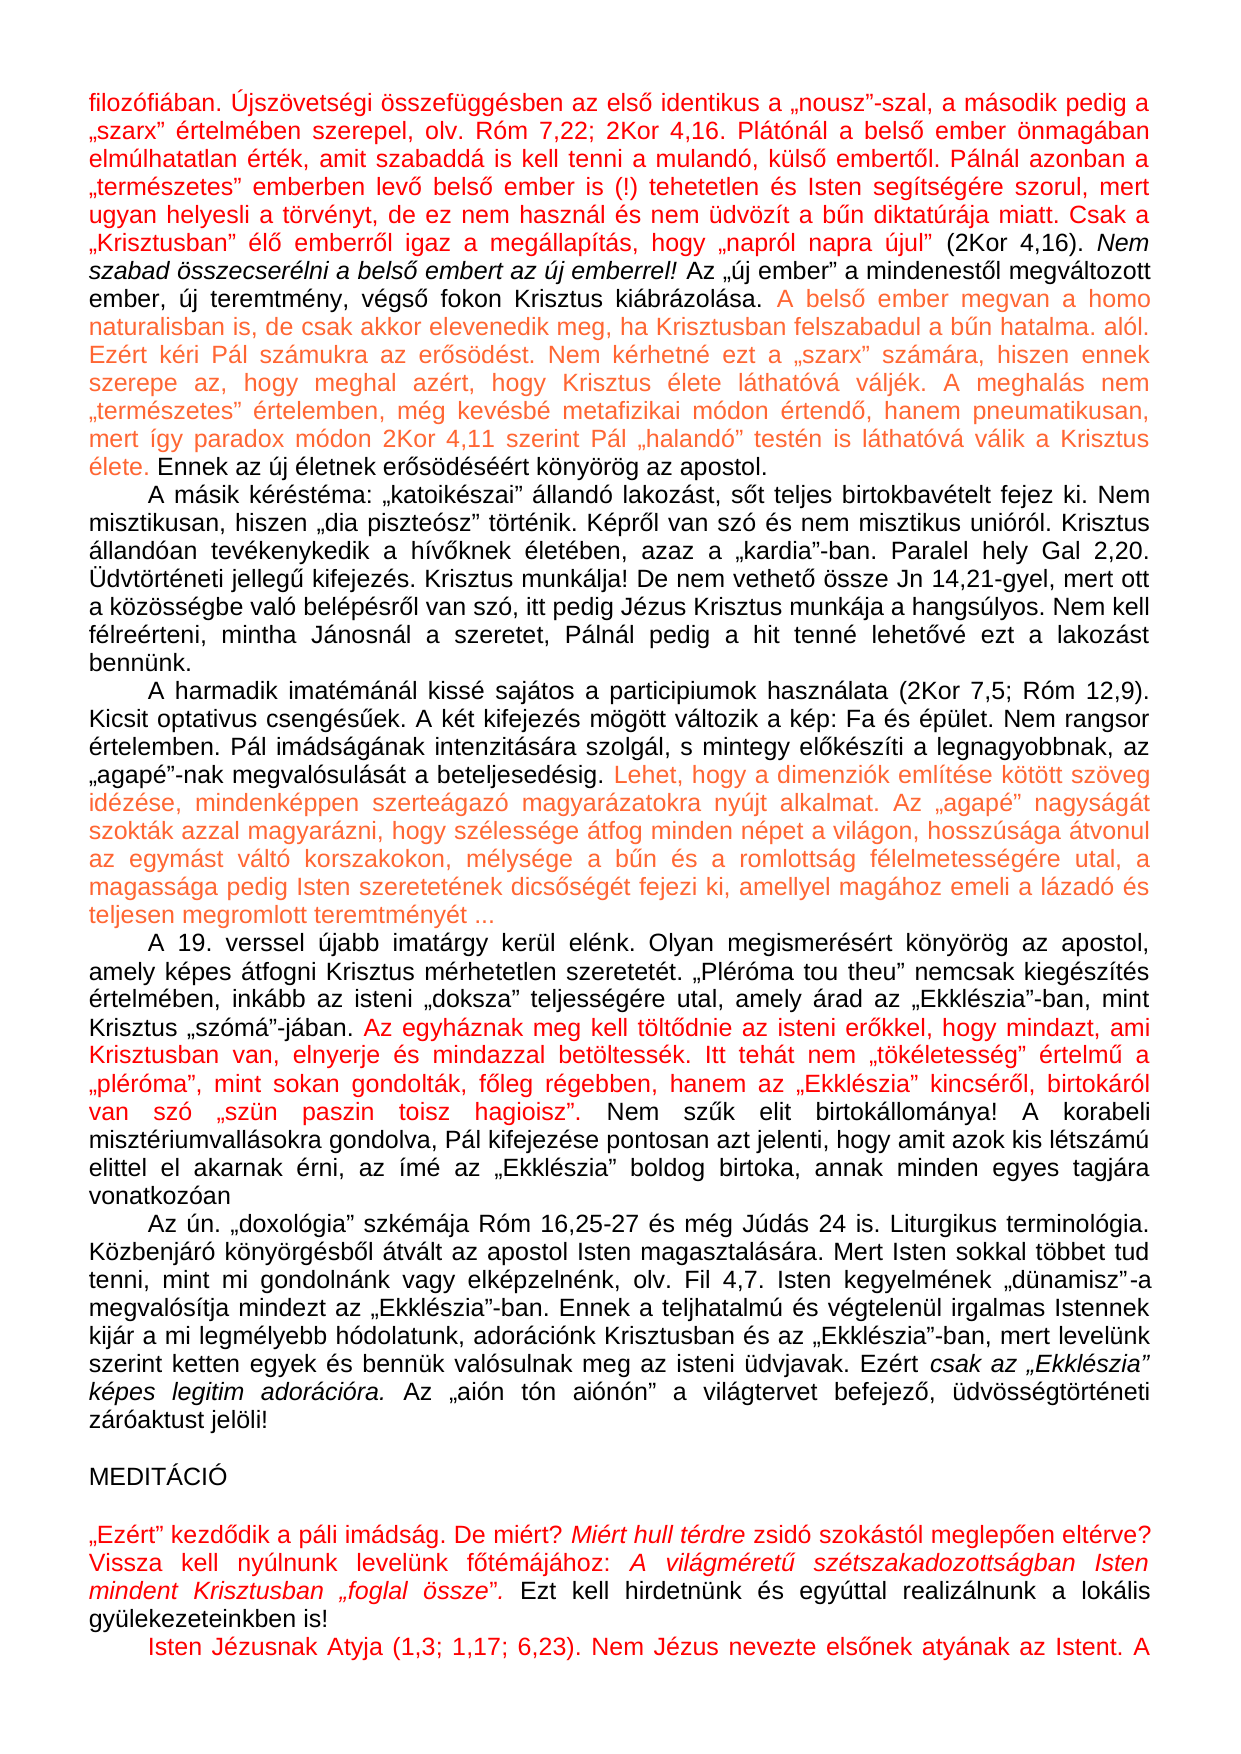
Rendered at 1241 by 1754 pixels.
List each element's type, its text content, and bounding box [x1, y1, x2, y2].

text Isten Jézusnak Atyja (1,3; 1,17; 6,23). Nem Jézus nevezte elsőnek atyának az Istent. A [88, 1633, 1152, 1661]
text A másik kéréstéma: „katoikészai” állandó lakozást, sőt teljes birtokbavételt fejez ki. Nem misztikusan, hiszen „dia piszteósz” történik. Képről van szó és nem misztikus unióról. Krisztus állandóan tevékenykedik a hívőknek életében, azaz a „kardia”-ban. Paralel hely Gal 2,20. Üdvtörténeti jellegű kifejezés. Krisztus munkálja! De nem vethető össze Jn 14,21-gyel, mert ott a közösségbe való belépésről van szó, itt pedig Jézus Krisztus munkája a hangsúlyos. Nem kell félreérteni, mintha Jánosnál a szeretet, Pálnál pedig a hit tenné lehetővé ezt a lakozást bennünk. [88, 481, 1152, 677]
text A 19. verssel újabb imatárgy kerül elénk. Olyan megismerésért könyörög az apostol, amely képes átfogni Krisztus mérhetetlen szeretetét. „Pléróma tou theu” nemcsak kiegészítés értelmében, inkább az isteni „doksza” teljességére utal, amely árad az „Ekklészia”-ban, mint Krisztus „szómá”-jában. Az egyháznak meg kell töltődnie az isteni erőkkel, hogy mindazt, ami Krisztusban van, elnyerje és mindazzal betöltessék. Itt tehát nem „tökéletesség” értelmű a „pléróma”, mint sokan gondolták, főleg régebben, hanem az „Ekklészia” kincséről, birtokáról van szó „szün paszin toisz hagioisz”. Nem szűk elit birtokállománya! A korabeli misztériumvallásokra gondolva, Pál kifejezése pontosan azt jelenti, hogy amit azok kis létszámú elittel el akarnak érni, az ímé az „Ekklészia” boldog birtoka, annak minden egyes tagjára vonatkozóan [88, 929, 1152, 1209]
text Az ún. „doxológia” szkémája Róm 16,25-27 és még Júdás 24 is. Liturgikus terminológia. Közbenjáró könyörgésből átvált az apostol Isten magasztalására. Mert Isten sokkal többet tud tenni, mint mi gondolnánk vagy elképzelnénk, olv. Fil 4,7. Isten kegyelmének „dünamisz”‑a megvalósítja mindezt az „Ekklészia”-ban. Ennek a teljhatalmú és végtelenül irgalmas Istennek kijár a mi legmélyebb hódolatunk, adorációnk Krisztusban és az „Ekklészia”-ban, mert levelünk szerint ketten egyek és bennük valósulnak meg az isteni üdvjavak. Ezért csak az „Ekklészia” képes legitim adorációra. Az „aión tón aiónón” a világtervet befejező, üdvösségtörténeti záróaktust jelöli! [88, 1209, 1152, 1433]
text A harmadik imatémánál kissé sajátos a participiumok használata (2Kor 7,5; Róm 12,9). Kicsit optativus csengésűek. A két kifejezés mögött változik a kép: Fa és épület. Nem rangsor értelemben. Pál imádságának intenzitására szolgál, s mintegy előkészíti a legnagyobbnak, az „agapé”-nak megvalósulását a beteljesedésig. Lehet, hogy a dimenziók említése kötött szöveg idézése, mindenképpen szerteágazó magyarázatokra nyújt alkalmat. Az „agapé” nagyságát szokták azzal magyarázni, hogy szélessége átfog minden népet a világon, hosszúsága átvonul az egymást váltó korszakokon, mélysége a bűn és a romlottság félelmetességére utal, a magassága pedig Isten szeretetének dicsőségét fejezi ki, amellyel magához emeli a lázadó és teljesen megromlott teremtményét ... [88, 677, 1152, 929]
text MEDITÁCIÓ [88, 1463, 1152, 1491]
text „Ezért” kezdődik a páli imádság. De miért? Miért hull térdre zsidó szokástól meglepően eltérve? Vissza kell nyúlnunk levelünk főtémájához: A világméretű szétszakadozottságban Isten mindent Krisztusban „foglal össze”. Ezt kell hirdetnünk és egyúttal realizálnunk a lokális gyülekezeteinkben is! [88, 1521, 1152, 1633]
text filozófiában. Újszövetségi összefüggésben az első identikus a „nousz”-szal, a második pedig a „szarx” értelmében szerepel, olv. Róm 7,22; 2Kor 4,16. Plátónál a belső ember önmagában elmúlhatatlan érték, amit szabaddá is kell tenni a mulandó, külső embertől. Pálnál azonban a „természetes” emberben levő belső ember is (!) tehetetlen és Isten segítségére szorul, mert ugyan helyesli a törvényt, de ez nem használ és nem üdvözít a bűn diktatúrája miatt. Csak a „Krisztusban” élő emberről igaz a megállapítás, hogy „napról napra újul” (2Kor 4,16). Nem szabad összecserélni a belső embert az új emberrel! Az „új ember” a mindenestől megváltozott ember, új teremtmény, végső fokon Krisztus kiábrázolása. A belső ember megvan a homo naturalisban is, de csak akkor elevenedik meg, ha Krisztusban felszabadul a bűn hatalma. alól. Ezért kéri Pál számukra az erősödést. Nem kérhetné ezt a „szarx” számára, hiszen ennek szerepe az, hogy meghal azért, hogy Krisztus élete láthatóvá váljék. A meghalás nem „természetes” értelemben, még kevésbé metafizikai módon értendő, hanem pneumatikusan, mert így paradox módon 2Kor 4,11 szerint Pál „halandó” testén is láthatóvá válik a Krisztus élete. Ennek az új életnek erősödéséért könyörög az apostol. [88, 88, 1152, 481]
